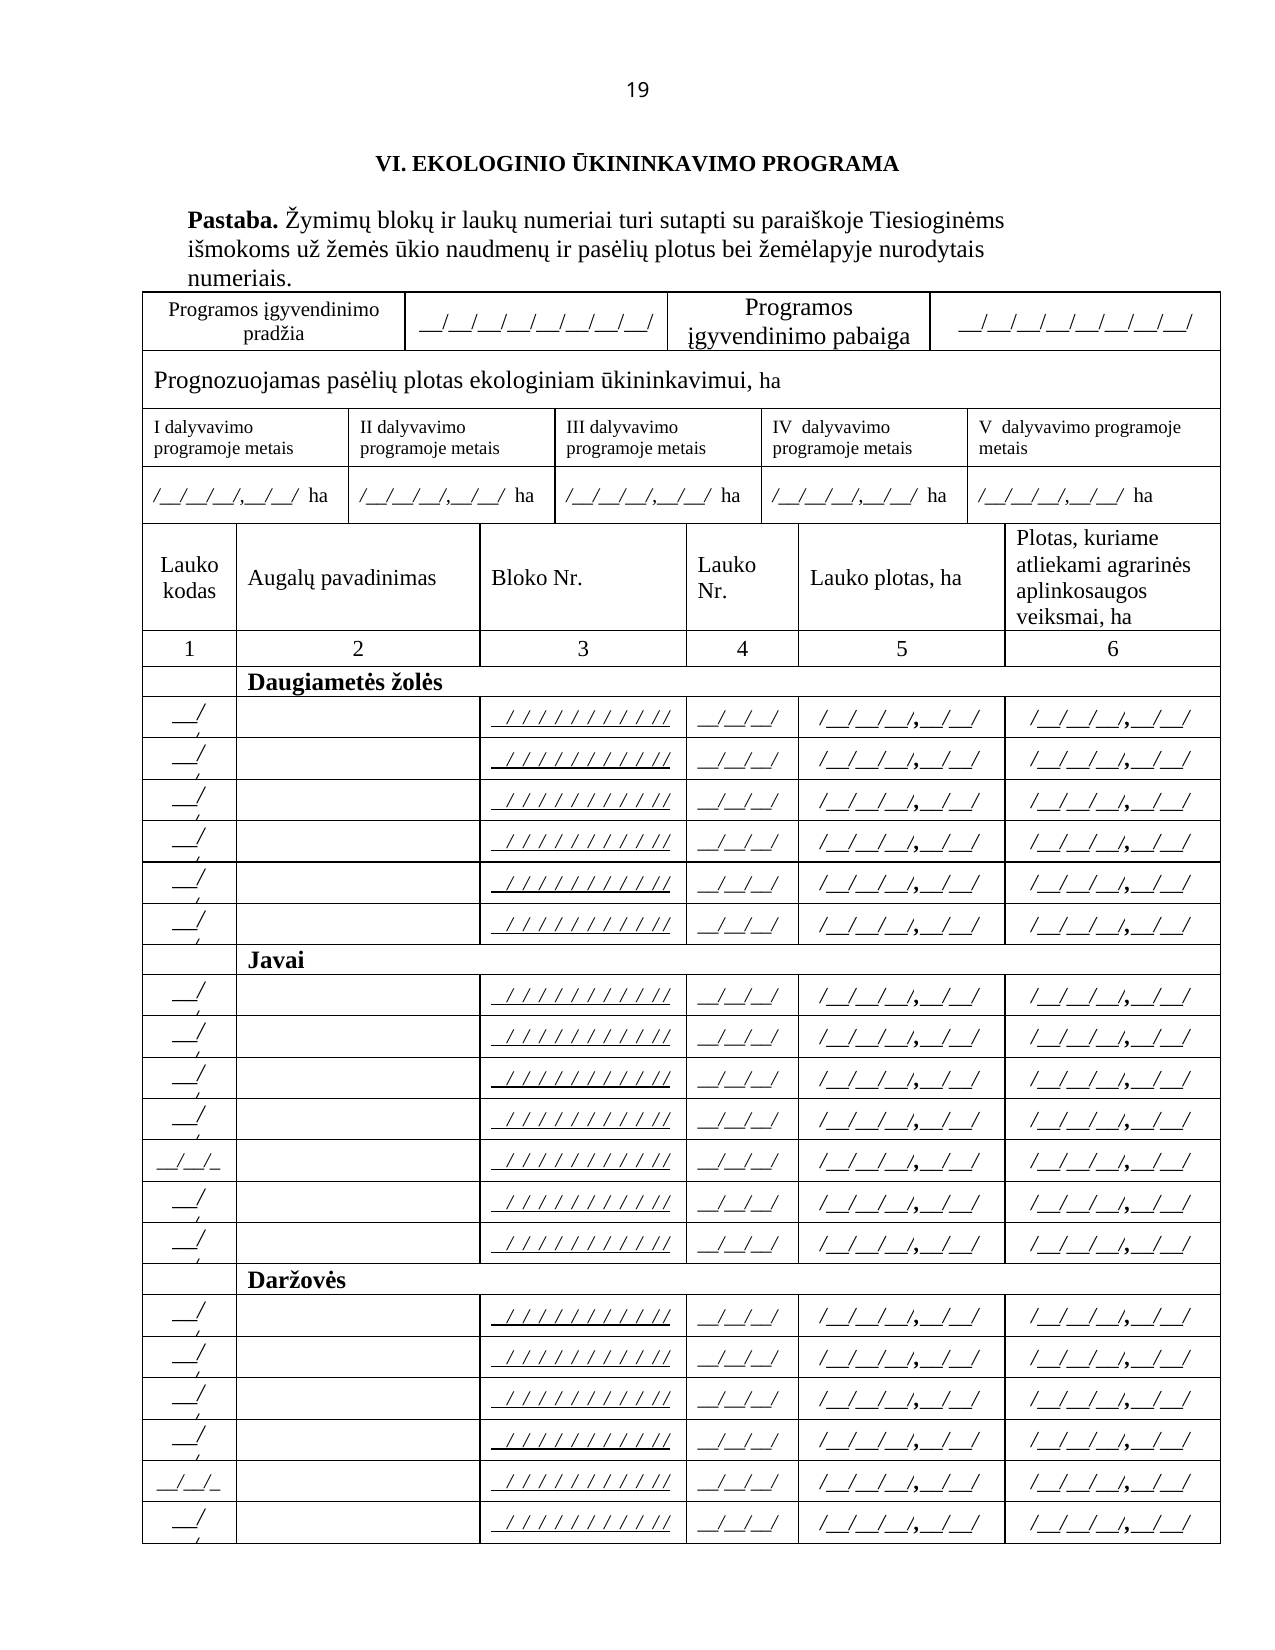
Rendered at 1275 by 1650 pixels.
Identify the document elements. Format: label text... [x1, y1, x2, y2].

table_cell __/__/_ [143, 1016, 236, 1057]
table_cell 4 [687, 631, 798, 666]
table_cell /__/__/__/,__/__/ [1006, 821, 1220, 861]
table_cell /__/__/__/,__/__/ [799, 821, 1004, 861]
table_cell __/__/__/ [687, 1337, 798, 1377]
table_cell /__/__/__/,__/__/ [1006, 1223, 1220, 1263]
table_cell [237, 1058, 479, 1098]
table_cell __/__/__/ [687, 1140, 798, 1181]
table_cell __/__/__/ [687, 1420, 798, 1460]
table_cell /__/__/__/,__/__/ [1006, 1420, 1220, 1460]
table_cell /__/__/__/,__/__/ [799, 780, 1004, 820]
table_cell __/__/_ [143, 780, 236, 820]
table_cell /__/__/__/,__/__/ [799, 697, 1004, 737]
table_cell /__/__/__/,__/__/ [1006, 975, 1220, 1015]
table_cell __/__/__/ [687, 697, 798, 737]
table_cell /__/__/__/,__/__/ [799, 1223, 1004, 1263]
table_cell /__/__/__/,__/__/ [1006, 780, 1220, 820]
table_cell /__/__/__/,__/__/ [799, 904, 1004, 944]
table_cell [237, 1016, 479, 1057]
table_cell [237, 1140, 479, 1181]
table_cell /__/__/__/,__/__/ [799, 1016, 1004, 1057]
table_cell / / / / / / / / / / / [481, 1502, 686, 1542]
table_header Programos įgyvendinimo pabaiga [668, 293, 929, 350]
table_cell Plotas, kuriame atliekami agrarinės aplinkosaugos veiksmai, ha [1006, 524, 1220, 630]
table_cell 2 [237, 631, 479, 666]
table_cell [143, 945, 236, 974]
table_cell II dalyvavimo programoje metais [349, 409, 554, 466]
table_cell V dalyvavimo programoje metais [968, 409, 1220, 466]
table_cell 3 [481, 631, 686, 666]
table_header __/__/__/__/__/__/__/__/ [931, 293, 1220, 350]
table_cell / / / / / / / / / / / [481, 1295, 686, 1336]
table_cell /__/__/__/,__/__/ [799, 1058, 1004, 1098]
table_cell Daugiametės žolės [237, 667, 1220, 696]
table_cell /__/__/__/,__/__/ [799, 975, 1004, 1015]
table_cell /__/__/__/,__/__/ [1006, 1378, 1220, 1418]
table_cell [237, 975, 479, 1015]
table_cell __/__/_ [143, 1295, 236, 1336]
table_cell Lauko plotas, ha [799, 524, 1004, 630]
table_cell /__/__/__/,__/__/ [799, 738, 1004, 779]
table_cell __/__/_ [143, 1140, 236, 1181]
table_cell /__/__/__/,__/__/ [799, 1461, 1004, 1501]
table_cell __/__/_ [143, 1223, 236, 1263]
table_cell __/__/_ [143, 1182, 236, 1222]
table_cell /__/__/__/,__/__/ ha [762, 467, 967, 523]
table_cell / / / / / / / / / / / [481, 697, 686, 737]
table_cell /__/__/__/,__/__/ [1006, 904, 1220, 944]
table_cell /__/__/__/,__/__/ ha [349, 467, 554, 523]
table_cell IV dalyvavimo programoje metais [762, 409, 967, 466]
table_cell / / / / / / / / / / / [481, 1378, 686, 1418]
table_cell __/__/__/ [687, 1378, 798, 1418]
table_cell __/__/__/ [687, 1182, 798, 1222]
table_cell /__/__/__/,__/__/ [1006, 1295, 1220, 1336]
table_cell / / / / / / / / / / / [481, 1223, 686, 1263]
table_cell __/__/_ [143, 1058, 236, 1098]
table_cell [237, 1182, 479, 1222]
table_cell 5 [799, 631, 1004, 666]
table_cell /__/__/__/,__/__/ [1006, 697, 1220, 737]
table_cell /__/__/__/,__/__/ [1006, 1140, 1220, 1181]
table_cell / / / / / / / / / / / [481, 975, 686, 1015]
table_cell __/__/__/ [687, 1461, 798, 1501]
table_cell __/__/_ [143, 1337, 236, 1377]
table_cell __/__/__/ [687, 975, 798, 1015]
table_cell __/__/__/ [687, 1223, 798, 1263]
table_cell [237, 1502, 479, 1542]
table_cell /__/__/__/,__/__/ [799, 1420, 1004, 1460]
table_cell / / / / / / / / / / / [481, 1461, 686, 1501]
table_cell Prognozuojamas pasėlių plotas ekologiniam ūkininkavimui, ha [143, 351, 1220, 408]
table_cell Bloko Nr. [481, 524, 686, 630]
table_cell __/__/__/ [687, 1099, 798, 1139]
table_cell /__/__/__/,__/__/ [1006, 1461, 1220, 1501]
table_cell __/__/_ [143, 904, 236, 944]
table_cell /__/__/__/,__/__/ ha [556, 467, 761, 523]
text VI. EKOLOGINIO ŪKININKAVIMO PROGRAMA [187, 150, 1087, 176]
table_cell /__/__/__/,__/__/ [799, 1099, 1004, 1139]
table_cell / / / / / / / / / / / [481, 1337, 686, 1377]
table_cell /__/__/__/,__/__/ [1006, 1099, 1220, 1139]
table_cell /__/__/__/,__/__/ [799, 1182, 1004, 1222]
table_cell __/__/__/ [687, 1058, 798, 1098]
table_cell / / / / / / / / / / / [481, 1058, 686, 1098]
table_cell /__/__/__/,__/__/ [1006, 863, 1220, 903]
table_cell [143, 1264, 236, 1294]
table_cell / / / / / / / / / / / [481, 1140, 686, 1181]
table_cell Lauko kodas [143, 524, 236, 630]
table_cell / / / / / / / / / / / [481, 863, 686, 903]
table_cell I dalyvavimo programoje metais [143, 409, 348, 466]
table_cell /__/__/__/,__/__/ [1006, 1502, 1220, 1542]
table_cell /__/__/__/,__/__/ [1006, 1337, 1220, 1377]
table_cell __/__/_ [143, 821, 236, 861]
table_cell / / / / / / / / / / / [481, 780, 686, 820]
table_cell / / / / / / / / / / / [481, 1420, 686, 1460]
table_cell __/__/_ [143, 738, 236, 779]
table_cell / / / / / / / / / / / [481, 821, 686, 861]
table_cell /__/__/__/,__/__/ [799, 1140, 1004, 1181]
table_cell [237, 821, 479, 861]
table_cell [237, 697, 479, 737]
table_cell [237, 863, 479, 903]
table_cell [237, 738, 479, 779]
table_cell /__/__/__/,__/__/ [1006, 1182, 1220, 1222]
table_cell /__/__/__/,__/__/ [799, 1295, 1004, 1336]
table_cell __/__/_ [143, 697, 236, 737]
table_header Programos įgyvendinimo pradžia [143, 293, 404, 350]
table_cell / / / / / / / / / / / [481, 1016, 686, 1057]
table_cell [143, 667, 236, 696]
table_cell / / / / / / / / / / / [481, 1099, 686, 1139]
table_cell /__/__/__/,__/__/ [1006, 1058, 1220, 1098]
table_cell __/__/_ [143, 1502, 236, 1542]
table_cell /__/__/__/,__/__/ [799, 1337, 1004, 1377]
table_cell __/__/_ [143, 1099, 236, 1139]
table_cell __/__/__/ [687, 1502, 798, 1542]
table_header __/__/__/__/__/__/__/__/ [406, 293, 667, 350]
table_cell __/__/__/ [687, 1016, 798, 1057]
table_cell / / / / / / / / / / / [481, 904, 686, 944]
table_cell / / / / / / / / / / / [481, 738, 686, 779]
table_cell __/__/__/ [687, 738, 798, 779]
table_cell __/__/_ [143, 1378, 236, 1418]
table_cell [237, 1461, 479, 1501]
table_cell III dalyvavimo programoje metais [556, 409, 761, 466]
table_cell __/__/__/ [687, 1295, 798, 1336]
table_cell /__/__/__/,__/__/ ha [143, 467, 348, 523]
text Pastaba. Žymimų blokų ir laukų numeriai turi sutapti su paraiškoje Tiesioginėms išmokoms už žemės ūkio naudmenų ir pasėlių plotus bei žemėlapyje nurodytais numeriais. [187, 205, 1087, 291]
table_cell /__/__/__/,__/__/ [799, 863, 1004, 903]
table_cell [237, 780, 479, 820]
table_cell Lauko Nr. [687, 524, 798, 630]
table_cell __/__/_ [143, 1461, 236, 1501]
table_cell /__/__/__/,__/__/ [799, 1502, 1004, 1542]
table_cell [237, 904, 479, 944]
table_cell __/__/_ [143, 863, 236, 903]
table_cell [237, 1337, 479, 1377]
table_cell [237, 1420, 479, 1460]
table_cell / / / / / / / / / / / [481, 1182, 686, 1222]
table_cell Augalų pavadinimas [237, 524, 479, 630]
table_cell __/__/__/ [687, 780, 798, 820]
table_cell 6 [1006, 631, 1220, 666]
table_cell [237, 1223, 479, 1263]
table_cell __/__/__/ [687, 863, 798, 903]
table_cell __/__/__/ [687, 904, 798, 944]
table_cell [237, 1295, 479, 1336]
table_cell /__/__/__/,__/__/ [1006, 1016, 1220, 1057]
table_cell __/__/_ [143, 1420, 236, 1460]
table_cell 1 [143, 631, 236, 666]
table_cell /__/__/__/,__/__/ [799, 1378, 1004, 1418]
table_cell __/__/_ [143, 975, 236, 1015]
table_cell __/__/__/ [687, 821, 798, 861]
table_cell Javai [237, 945, 1220, 974]
table_cell Daržovės [237, 1264, 1220, 1294]
table_cell [237, 1378, 479, 1418]
table_cell /__/__/__/,__/__/ ha [968, 467, 1220, 523]
table_cell /__/__/__/,__/__/ [1006, 738, 1220, 779]
table_cell [237, 1099, 479, 1139]
